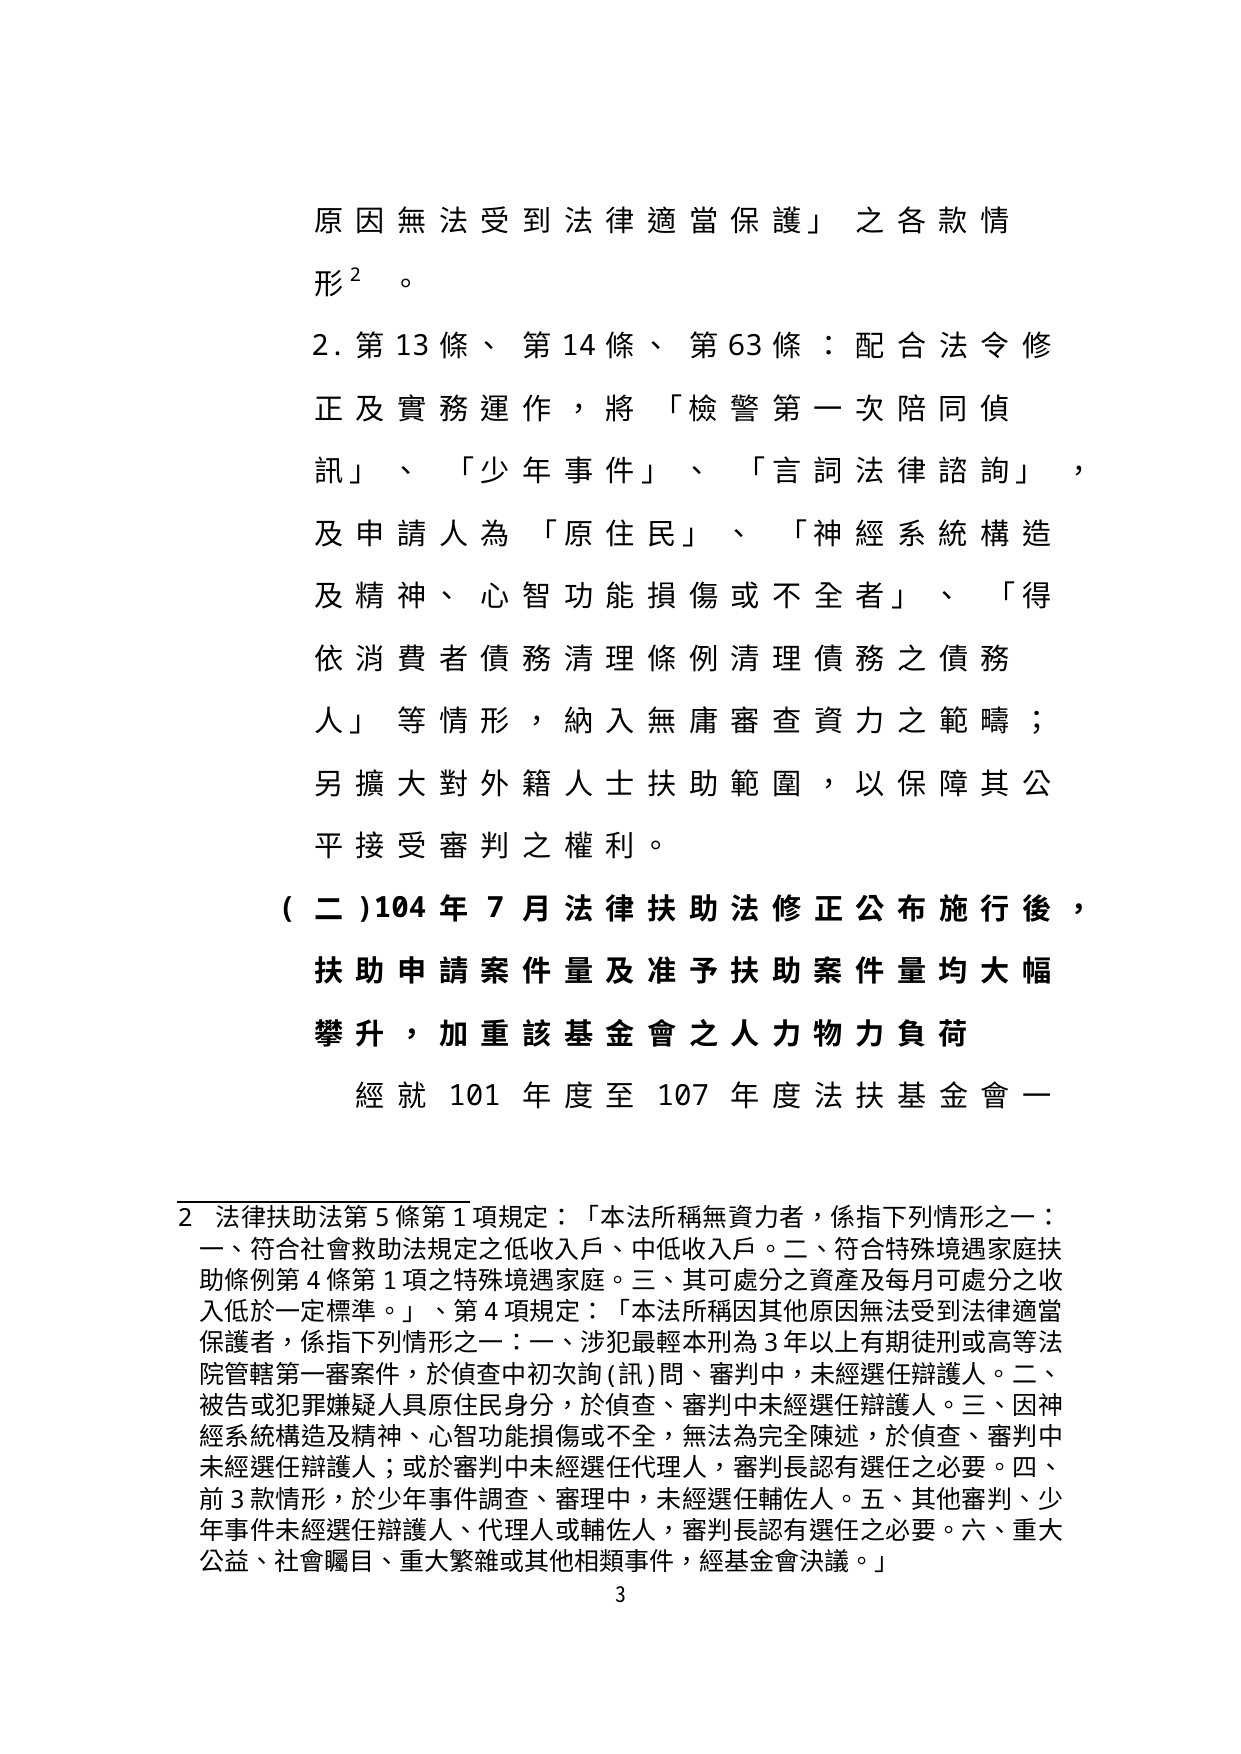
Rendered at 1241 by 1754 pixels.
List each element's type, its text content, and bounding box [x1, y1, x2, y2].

text 原因無法受到法律適當保護」之各款情形。 [271, 177, 1058, 302]
text (二)104年7月法律扶助法修正公布施行後，扶助申請案件量及准予扶助案件量均大幅攀升，加重該基金會之人力物力負荷 [242, 865, 1058, 1052]
text 經就101年度至107年度法扶基金會一般案件之申請法律扶助及准予扶助案件量以觀，皆呈現逐年成長趨勢(詳附表1)。以准予扶助案件量為例，各年度分別為2萬6,005件、2萬8,584件、3萬550件、3萬9,026件、5萬55件、5萬5,049件及5萬5,362件，其年度成長率由102年度之9.92%攀升至105年度之最高點28.26%後，復下降至107年度之0.57%。 [271, 1052, 1058, 1115]
text 法律扶助法第5條第1項規定：「本法所稱無資力者，係指下列情形之一：一、符合社會救助法規定之低收入戶、中低收入戶。二、符合特殊境遇家庭扶助條例第4條第1項之特殊境遇家庭。三、其可處分之資產及每月可處分之收入低於一定標準。」、第4項規定：「本法所稱因其他原因無法受到法律適當保護者，係指下列情形之一：一、涉犯最輕本刑為3年以上有期徒刑或高等法院管轄第一審案件，於偵查中初次詢(訊)問、審判中，未經選任辯護人。二、被告或犯罪嫌疑人具原住民身分，於偵查、審判中未經選任辯護人。三、因神經系統構造及精神、心智功能損傷或不全，無法為完全陳述，於偵查、審判中未經選任辯護人；或於審判中未經選任代理人，審判長認有選任之必要。四、前3款情形，於少年事件調查、審理中，未經選任輔佐人。五、其他審判、少年事件未經選任辯護人、代理人或輔佐人，審判長認有選任之必要。六、重大公益、社會矚目、重大繁雜或其他相類事件，經基金會決議。」 [177, 1202, 1063, 1577]
text 2.第13條、第14條、第63條：配合法令修正及實務運作，將「檢警第一次陪同偵訊」、「少年事件」、「言詞法律諮詢」，及申請人為「原住民」、「神經系統構造及精神、心智功能損傷或不全者」、「得依消費者債務清理條例清理債務之債務人」等情形，納入無庸審查資力之範疇；另擴大對外籍人士扶助範圍，以保障其公平接受審判之權利。 [271, 302, 1058, 865]
